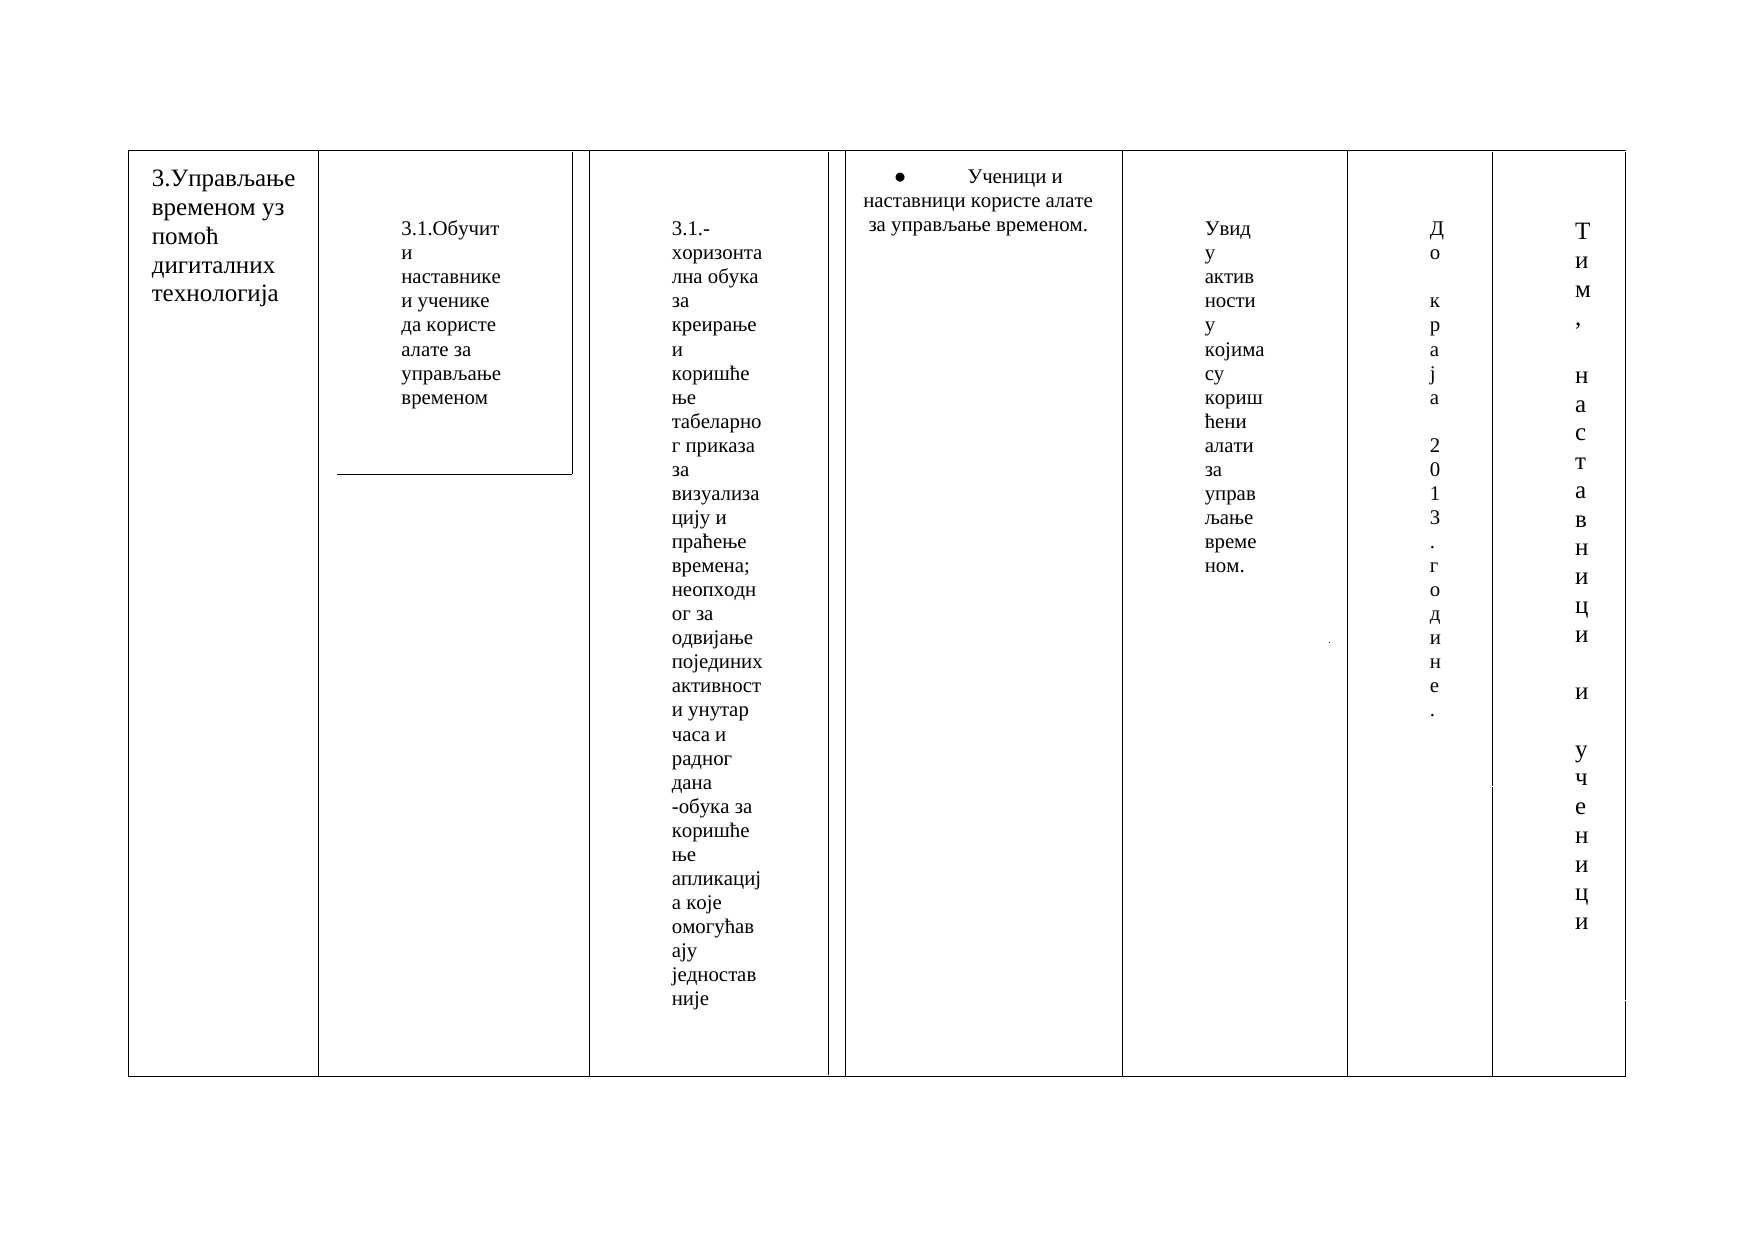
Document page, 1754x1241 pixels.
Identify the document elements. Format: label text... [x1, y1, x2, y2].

table_cell [590, 151, 607, 1076]
table_cell До краја 2013.године. [1348, 151, 1492, 1076]
table_cell Тим, наставници и ученици [1493, 151, 1625, 1076]
table_cell 3.1.-хоризонтална обука за креирање и коришћење табеларног приказа за визуализацију и праћење времена; неопходног за одвијање појединих активности унутар часа и радног дана -обука за коришћење апликација које омогућавају једноставније [608, 152, 827, 1075]
table_cell 3.1.Обучити наставнике и ученике да користе алате за управљање временом [319, 151, 589, 1076]
table_cell [828, 151, 845, 1076]
table_cell 3.Управљање временом уз помоћ дигиталних технологија [129, 151, 318, 1076]
table_cell Ученици и наставници користе алате за управљање временом. [846, 151, 1122, 1076]
table_cell Увид у активности у којима су коришћени алати за управљање временом. [1123, 151, 1347, 1076]
